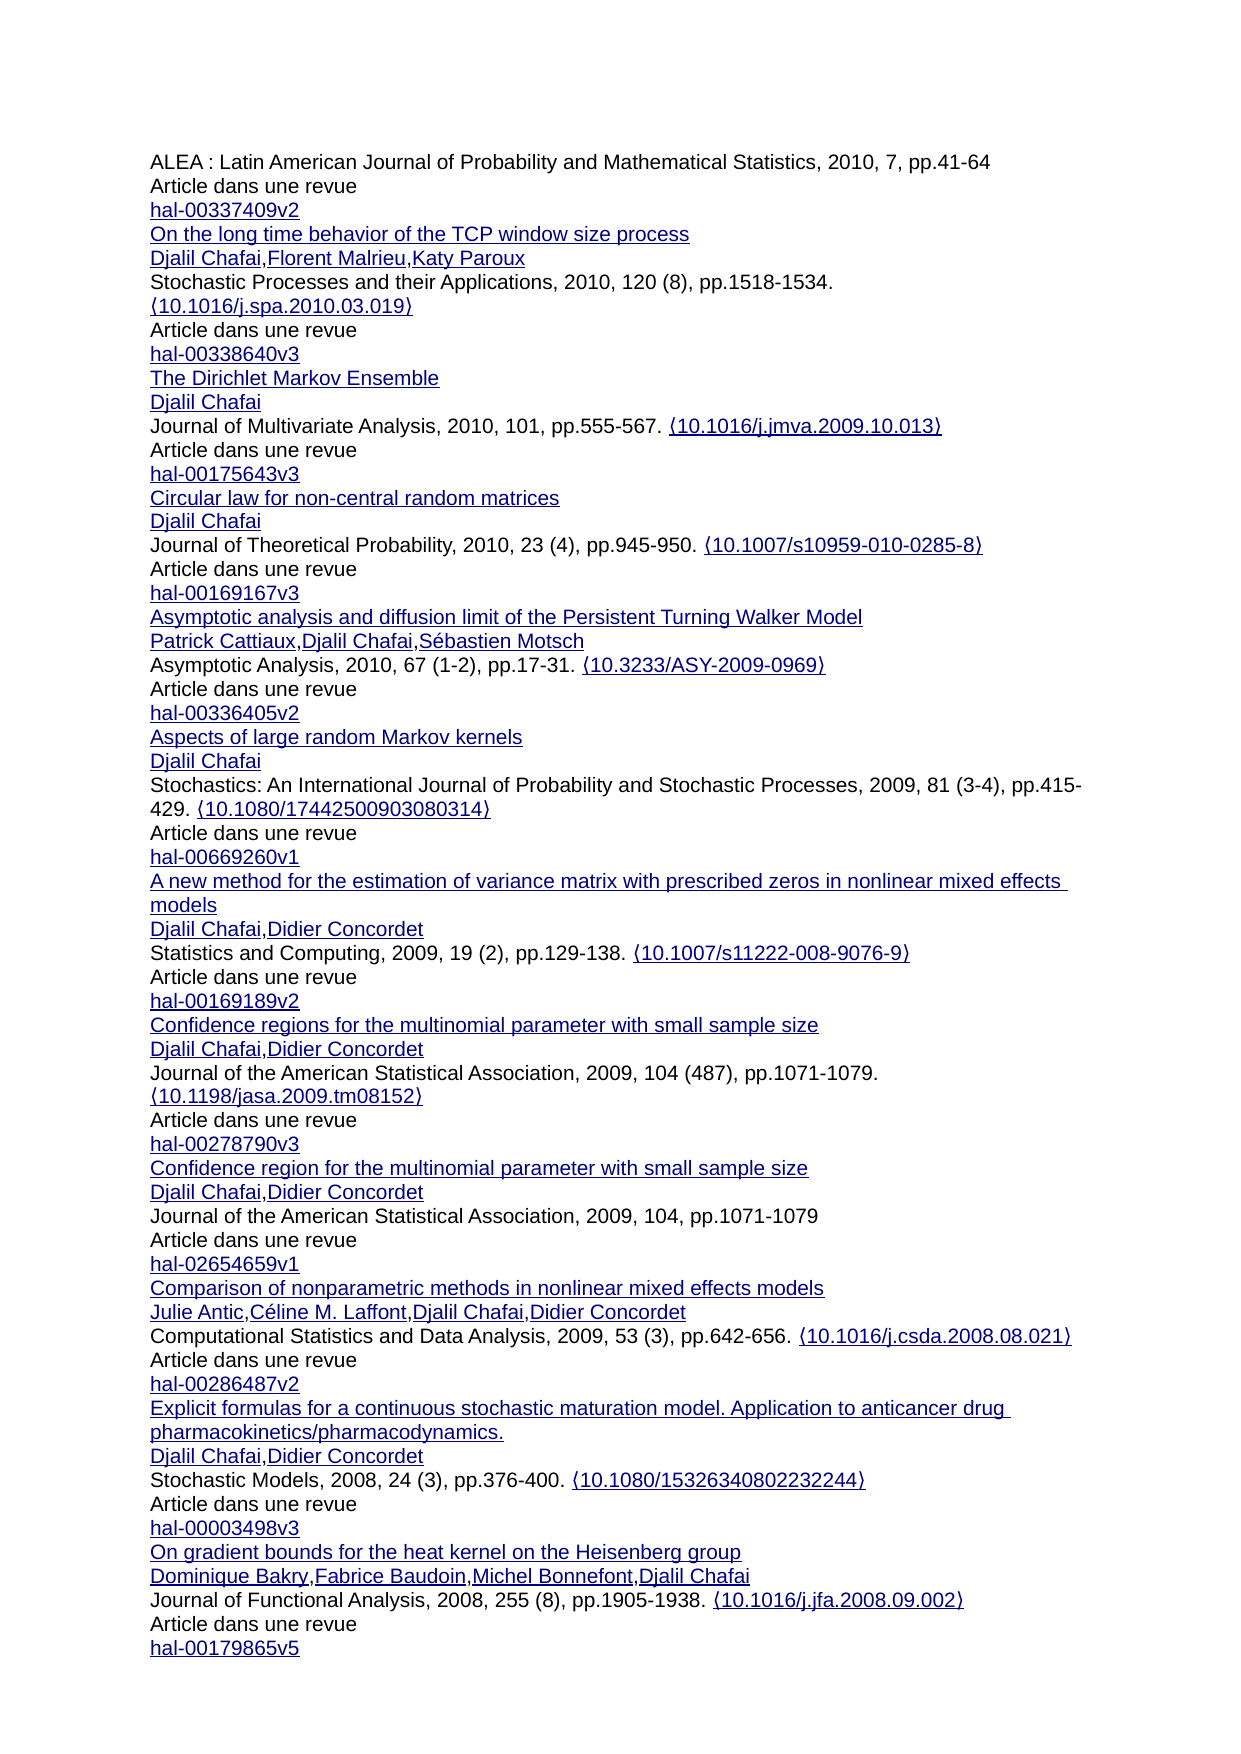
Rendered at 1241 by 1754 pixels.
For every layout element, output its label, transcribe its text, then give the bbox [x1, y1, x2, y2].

table_cell On gradient bounds for the heat kernel on the Heisenberg group Dominique Bakry,Fabrice Baudoin,Michel Bonnefont,Djalil Chafai Journal of Functional Analysis, 2008, 255 (8), pp.1905-1938. ⟨10.1016/j.jfa.2008.09.002⟩ Article dans une revue hal-00179865v5 [150, 1540, 1090, 1659]
table_cell Asymptotic analysis and diffusion limit of the Persistent Turning Walker Model Patrick Cattiaux,Djalil Chafai,Sébastien Motsch Asymptotic Analysis, 2010, 67 (1-2), pp.17-31. ⟨10.3233/ASY-2009-0969⟩ Article dans une revue hal-00336405v2 [150, 605, 1090, 725]
table_cell The Dirichlet Markov Ensemble Djalil Chafai Journal of Multivariate Analysis, 2010, 101, pp.555-567. ⟨10.1016/j.jmva.2009.10.013⟩ Article dans une revue hal-00175643v3 [150, 366, 1090, 485]
table_cell Comparison of nonparametric methods in nonlinear mixed effects models Julie Antic,Céline M. Laffont,Djalil Chafai,Didier Concordet Computational Statistics and Data Analysis, 2009, 53 (3), pp.642-656. ⟨10.1016/j.csda.2008.08.021⟩ Article dans une revue hal-00286487v2 [150, 1276, 1090, 1396]
table_cell Aspects of large random Markov kernels Djalil Chafai Stochastics: An International Journal of Probability and Stochastic Processes, 2009, 81 (3-4), pp.415-429. ⟨10.1080/17442500903080314⟩ Article dans une revue hal-00669260v1 [150, 725, 1090, 869]
table_cell On the long time behavior of the TCP window size process Djalil Chafai,Florent Malrieu,Katy Paroux Stochastic Processes and their Applications, 2010, 120 (8), pp.1518-1534. ⟨10.1016/j.spa.2010.03.019⟩ Article dans une revue hal-00338640v3 [150, 222, 1090, 366]
table_cell Confidence region for the multinomial parameter with small sample size Djalil Chafai,Didier Concordet Journal of the American Statistical Association, 2009, 104, pp.1071-1079 Article dans une revue hal-02654659v1 [150, 1156, 1090, 1276]
table_cell Confidence regions for the multinomial parameter with small sample size Djalil Chafai,Didier Concordet Journal of the American Statistical Association, 2009, 104 (487), pp.1071-1079. ⟨10.1198/jasa.2009.tm08152⟩ Article dans une revue hal-00278790v3 [150, 1013, 1090, 1156]
table_cell A new method for the estimation of variance matrix with prescribed zeros in nonlinear mixed effects models Djalil Chafai,Didier Concordet Statistics and Computing, 2009, 19 (2), pp.129-138. ⟨10.1007/s11222-008-9076-9⟩ Article dans une revue hal-00169189v2 [150, 869, 1090, 1012]
table_cell ALEA : Latin American Journal of Probability and Mathematical Statistics, 2010, 7, pp.41-64 Article dans une revue hal-00337409v2 [150, 150, 1090, 222]
table_cell Circular law for non-central random matrices Djalil Chafai Journal of Theoretical Probability, 2010, 23 (4), pp.945-950. ⟨10.1007/s10959-010-0285-8⟩ Article dans une revue hal-00169167v3 [150, 485, 1090, 605]
table_cell Explicit formulas for a continuous stochastic maturation model. Application to anticancer drug pharmacokinetics/pharmacodynamics. Djalil Chafai,Didier Concordet Stochastic Models, 2008, 24 (3), pp.376-400. ⟨10.1080/15326340802232244⟩ Article dans une revue hal-00003498v3 [150, 1396, 1090, 1539]
